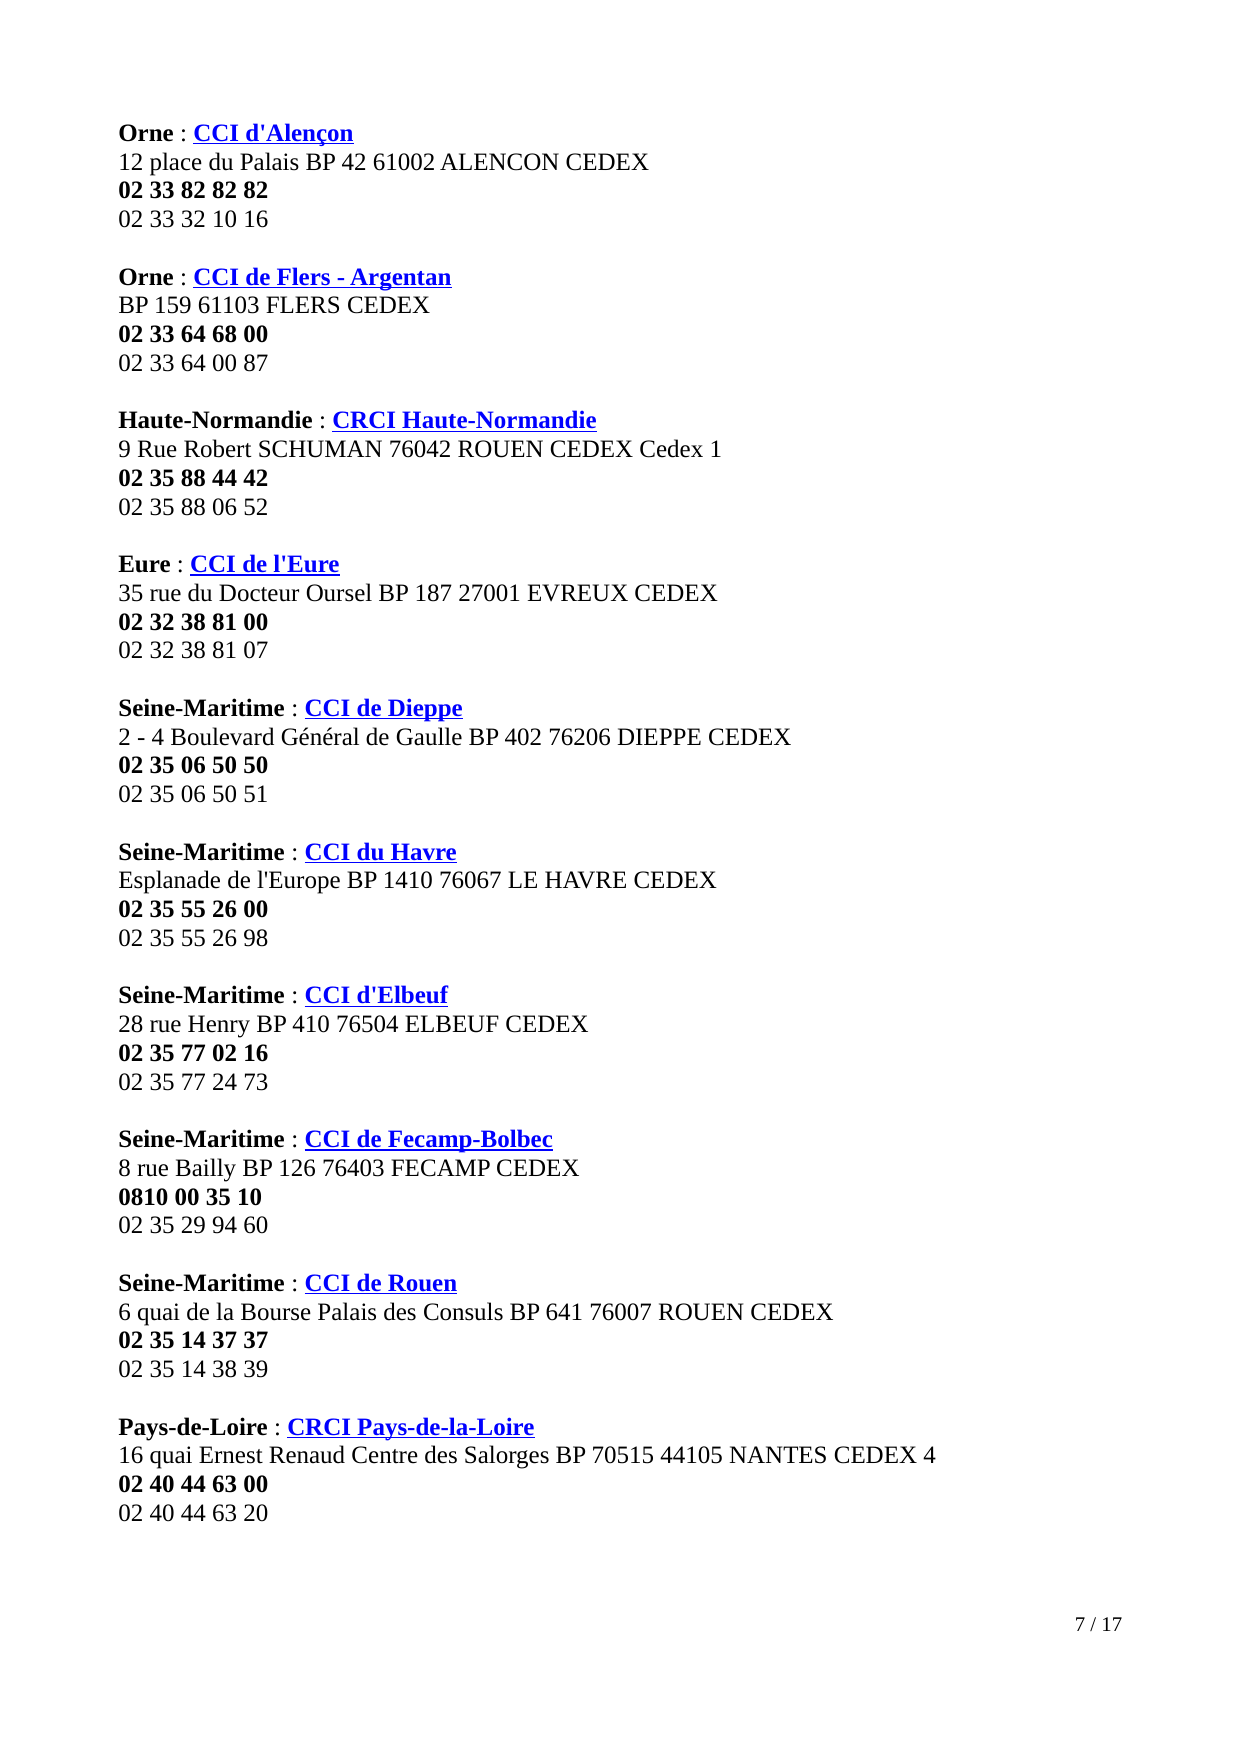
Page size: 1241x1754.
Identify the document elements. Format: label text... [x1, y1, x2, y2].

text Orne : CCI de Flers - Argentan BP 159 61103 FLERS CEDEX [118, 262, 1122, 319]
text 02 35 14 37 37 02 35 14 38 39 [118, 1326, 1122, 1383]
text Pays-de-Loire : CRCI Pays-de-la-Loire 16 quai Ernest Renaud Centre des Salorges BP 70515 44105 NANTES CEDEX 4 [118, 1412, 1122, 1469]
text Seine-Maritime : CCI de Fecamp-Bolbec 8 rue Bailly BP 126 76403 FECAMP CEDEX [118, 1124, 1122, 1182]
text Seine-Maritime : CCI de Rouen 6 quai de la Bourse Palais des Consuls BP 641 76007 ROUEN CEDEX [118, 1268, 1122, 1326]
text Seine-Maritime : CCI de Dieppe 2 - 4 Boulevard Général de Gaulle BP 402 76206 DIEPPE CEDEX [118, 693, 1122, 751]
text 0810 00 35 10 02 35 29 94 60 [118, 1182, 1122, 1239]
text 02 35 55 26 00 02 35 55 26 98 [118, 894, 1122, 952]
text Eure : CCI de l'Eure 35 rue du Docteur Oursel BP 187 27001 EVREUX CEDEX [118, 549, 1122, 607]
text Seine-Maritime : CCI d'Elbeuf 28 rue Henry BP 410 76504 ELBEUF CEDEX [118, 981, 1122, 1038]
text 02 35 88 44 42 02 35 88 06 52 [118, 463, 1122, 521]
text Seine-Maritime : CCI du Havre Esplanade de l'Europe BP 1410 76067 LE HAVRE CEDEX [118, 837, 1122, 894]
text Orne : CCI d'Alençon 12 place du Palais BP 42 61002 ALENCON CEDEX [118, 118, 1122, 176]
text 02 33 64 68 00 02 33 64 00 87 [118, 319, 1122, 377]
text 02 40 44 63 00 02 40 44 63 20 [118, 1469, 1122, 1527]
text Haute-Normandie : CRCI Haute-Normandie 9 Rue Robert SCHUMAN 76042 ROUEN CEDEX Cedex 1 [118, 406, 1122, 463]
text 02 33 82 82 82 02 33 32 10 16 [118, 176, 1122, 233]
text 02 35 06 50 50 02 35 06 50 51 [118, 751, 1122, 808]
text 02 35 77 02 16 02 35 77 24 73 [118, 1038, 1122, 1096]
text 02 32 38 81 00 02 32 38 81 07 [118, 607, 1122, 664]
